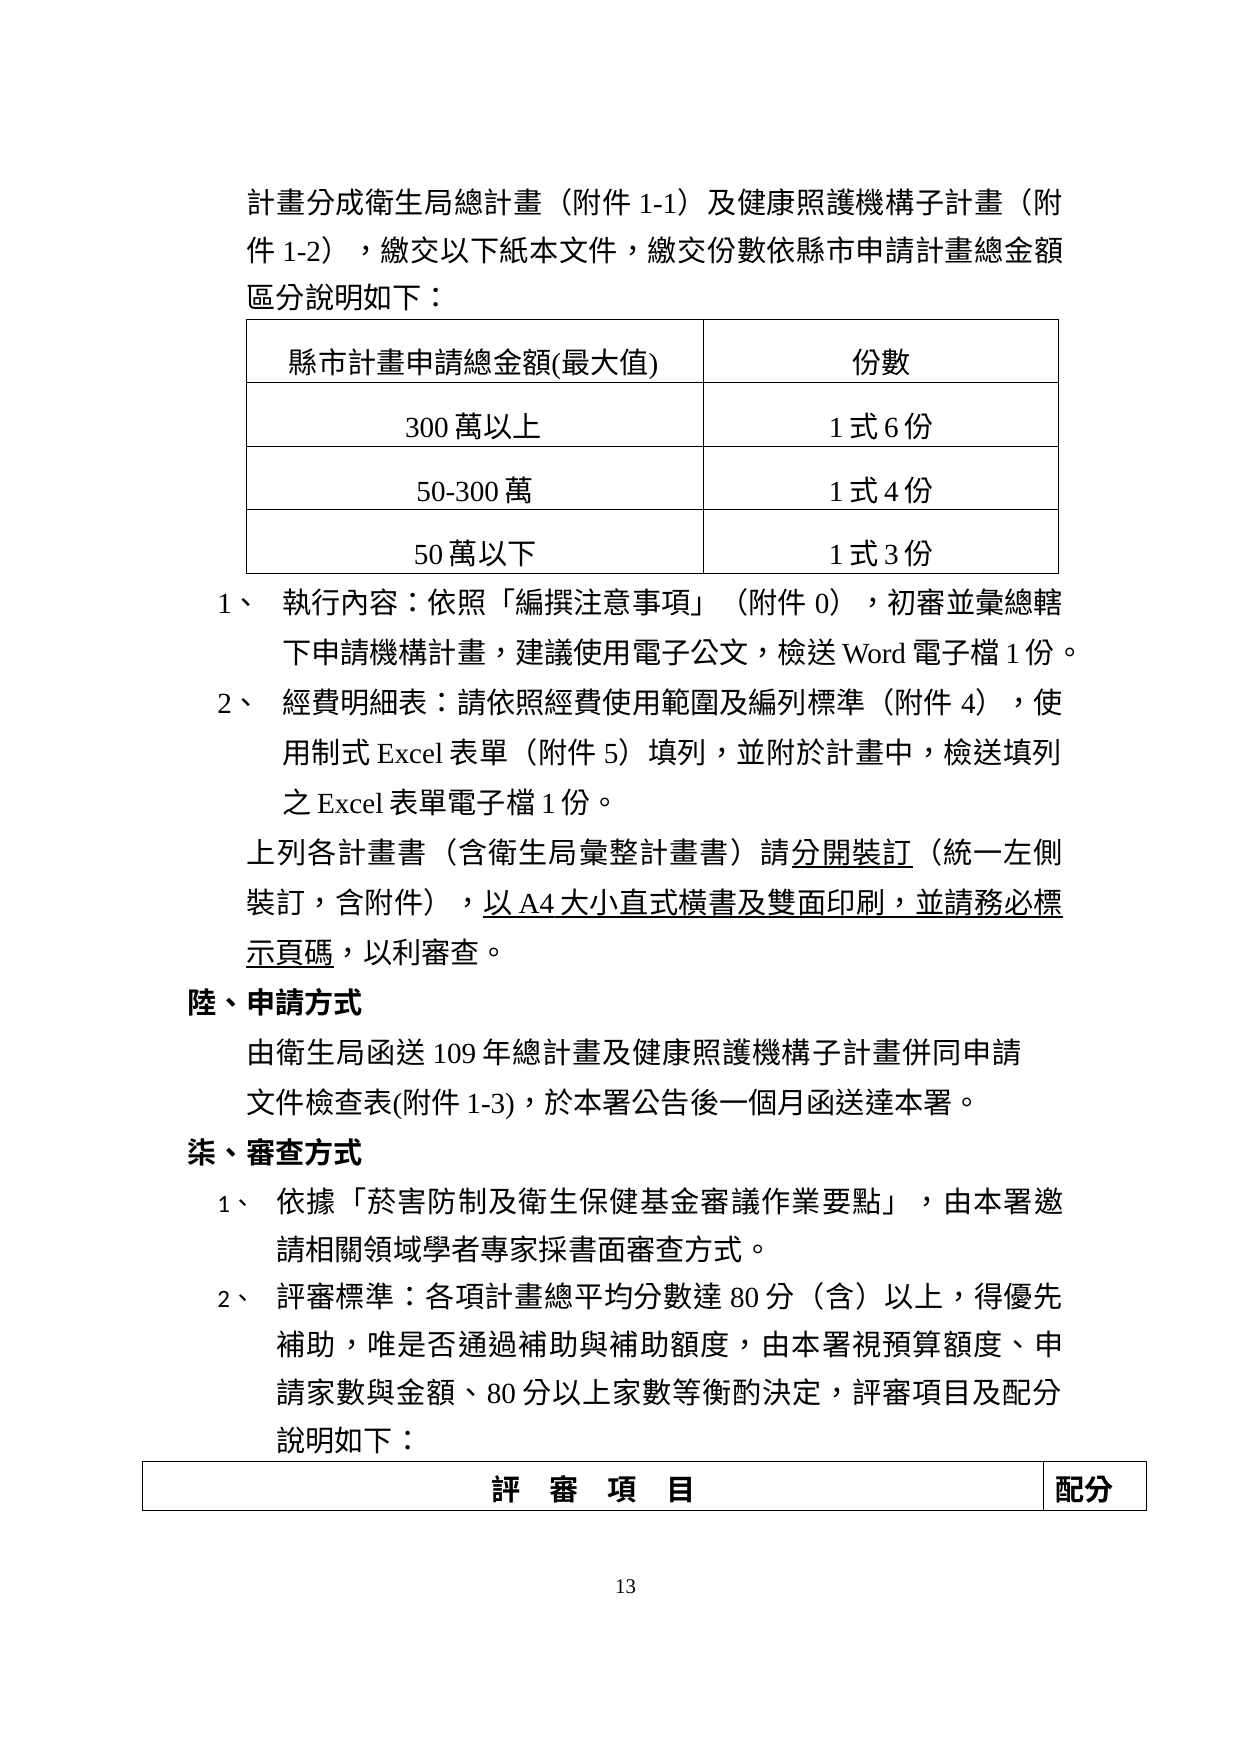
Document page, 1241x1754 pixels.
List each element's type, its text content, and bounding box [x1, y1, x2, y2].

table_header 份數 [704, 320, 1058, 382]
table_header 配分 [1044, 1462, 1146, 1510]
table_header 評 審 項 目 [143, 1462, 1043, 1510]
text 陸、申請方式 [187, 974, 1063, 1024]
list 評審標準：各項計畫總平均分數達80分（含）以上，得優先補助，唯是否通過補助與補助額度，由本署視預算額度、申請家數與金額、80分以上家數等衡酌決定，評審項目及配分說明如下： [217, 1269, 1063, 1461]
table_cell 1式3份 [704, 510, 1058, 573]
table_cell 50萬以下 [247, 510, 703, 573]
text 柒、審查方式 [187, 1124, 1063, 1174]
table_cell 1式6份 [704, 383, 1058, 446]
table_cell 300萬以上 [247, 383, 703, 446]
text 上列各計畫書（含衛生局彙整計畫書）請分開裝訂（統一左側裝訂，含附件），以A4大小直式橫書及雙面印刷，並請務必標示頁碼，以利審查。 [246, 824, 1063, 974]
text 由衛生局函送109年總計畫及健康照護機構子計畫併同申請文件檢查表(附件1-3)，於本署公告後一個月函送達本署。 [246, 1024, 1022, 1124]
table_header 縣市計畫申請總金額(最大值) [247, 320, 703, 382]
list 經費明細表：請依照經費使用範圍及編列標準（附件4），使用制式Excel表單（附件5）填列，並附於計畫中，檢送填列之Excel表單電子檔1份。 [217, 674, 1063, 824]
list 執行內容：依照「編撰注意事項」（附件0），初審並彙總轄下申請機構計畫，建議使用電子公文，檢送Word電子檔1份。 [217, 574, 1063, 674]
text 計畫分成衛生局總計畫（附件1-1）及健康照護機構子計畫（附件1-2），繳交以下紙本文件，繳交份數依縣市申請計畫總金額區分說明如下： [246, 175, 1063, 318]
list 依據「菸害防制及衛生保健基金審議作業要點」，由本署邀請相關領域學者專家採書面審查方式。 [217, 1174, 1063, 1269]
table_cell 1式4份 [704, 447, 1058, 509]
table_cell 50-300萬 [247, 447, 703, 509]
